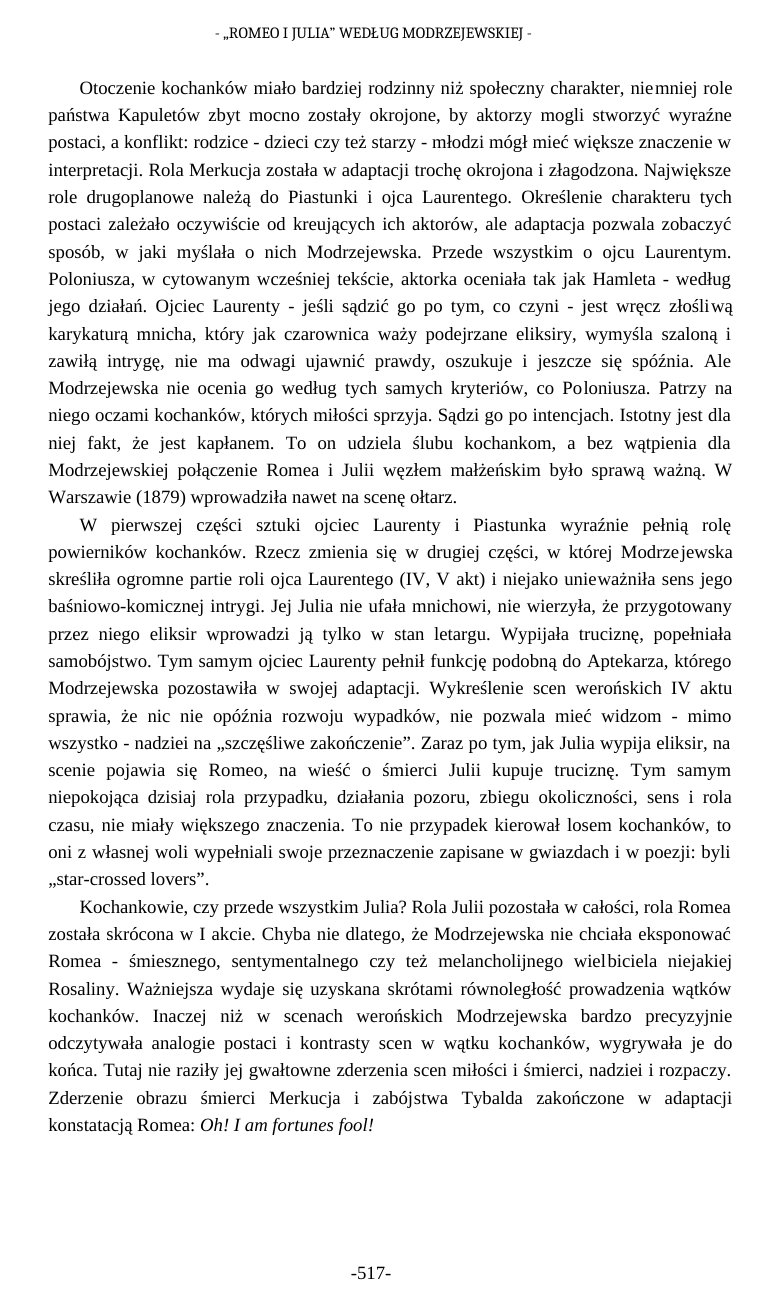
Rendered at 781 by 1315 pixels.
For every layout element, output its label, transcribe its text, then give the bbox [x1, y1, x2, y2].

text Kochankowie, czy przede wszystkim Julia? Rola Julii pozostała w całości, rola Romea została skrócona w I akcie. Chyba nie dlatego, że Modrzejewska nie chciała eksponować Romea - śmiesznego, sentymentalnego czy też melancholijnego wiel­biciela niejakiej Rosaliny. Ważniejsza wydaje się uzyskana skrótami równoległość prowadzenia wątków kochanków. Inaczej niż w scenach werońskich Modrzejew­ska bardzo precyzyjnie odczytywała analogie postaci i kontrasty scen w wątku ko­chanków, wygrywała je do końca. Tutaj nie raziły jej gwałtowne zderzenia scen miłości i śmierci, nadziei i rozpaczy. Zderzenie obrazu śmierci Merkucja i zabój­stwa Tybalda zakończone w adaptacji konstatacją Romea: Oh! I am fortunes fool! [48, 896, 732, 1136]
text W pierwszej części sztuki ojciec Laurenty i Piastunka wyraźnie pełnią rolę powierników kochanków. Rzecz zmienia się w drugiej części, w której Modrze­jewska skreśliła ogromne partie roli ojca Laurentego (IV, V akt) i niejako unie­ważniła sens jego baśniowo-komicznej intrygi. Jej Julia nie ufała mnichowi, nie wierzyła, że przygotowany przez niego eliksir wprowadzi ją tylko w stan letargu. Wypijała truciznę, popełniała samobójstwo. Tym samym ojciec Laurenty pełnił funkcję podobną do Aptekarza, którego Modrzejewska pozostawiła w swojej ada­ptacji. Wykreślenie scen werońskich IV aktu sprawia, że nic nie opóźnia rozwoju wypadków, nie pozwala mieć widzom - mimo wszystko - nadziei na „szczęśliwe zakończenie”. Zaraz po tym, jak Julia wypija eliksir, na scenie pojawia się Ro­meo, na wieść o śmierci Julii kupuje truciznę. Tym samym niepokojąca dzisiaj rola przypadku, działania pozoru, zbiegu okoliczności, sens i rola czasu, nie miały większego znaczenia. To nie przypadek kierował losem kochanków, to oni z wła­snej woli wypełniali swoje przeznaczenie zapisane w gwiazdach i w poezji: byli „star-crossed lovers”. [48, 513, 732, 890]
text Otoczenie kochanków miało bardziej rodzinny niż społeczny charakter, nie­mniej role państwa Kapuletów zbyt mocno zostały okrojone, by aktorzy mogli stworzyć wyraźne postaci, a konflikt: rodzice - dzieci czy też starzy - młodzi mógł mieć większe znaczenie w interpretacji. Rola Merkucja została w adaptacji trochę okrojona i złagodzona. Największe role drugoplanowe należą do Piastun­ki i ojca Laurentego. Określenie charakteru tych postaci zależało oczywiście od kreujących ich aktorów, ale adaptacja pozwala zobaczyć sposób, w jaki myślała o nich Modrzejewska. Przede wszystkim o ojcu Laurentym. Poloniusza, w cy­towanym wcześniej tekście, aktorka oceniała tak jak Hamleta - według jego działań. Ojciec Laurenty - jeśli sądzić go po tym, co czyni - jest wręcz złośli­wą karykaturą mnicha, który jak czarownica waży podejrzane eliksiry, wymyśla szaloną i zawiłą intrygę, nie ma odwagi ujawnić prawdy, oszukuje i jeszcze się spóźnia. Ale Modrzejewska nie ocenia go według tych samych kryteriów, co Po­loniusza. Patrzy na niego oczami kochanków, których miłości sprzyja. Sądzi go po intencjach. Istotny jest dla niej fakt, że jest kapłanem. To on udziela ślubu kochankom, a bez wątpienia dla Modrzejewskiej połączenie Romea i Julii wę­złem małżeńskim było sprawą ważną. W Warszawie (1879) wprowadziła nawet na scenę ołtarz. [48, 77, 732, 508]
text - „ROMEO I JULIA” WEDŁUG MODRZEJEWSKIEJ - [214, 24, 563, 42]
text -517- [351, 1262, 428, 1284]
